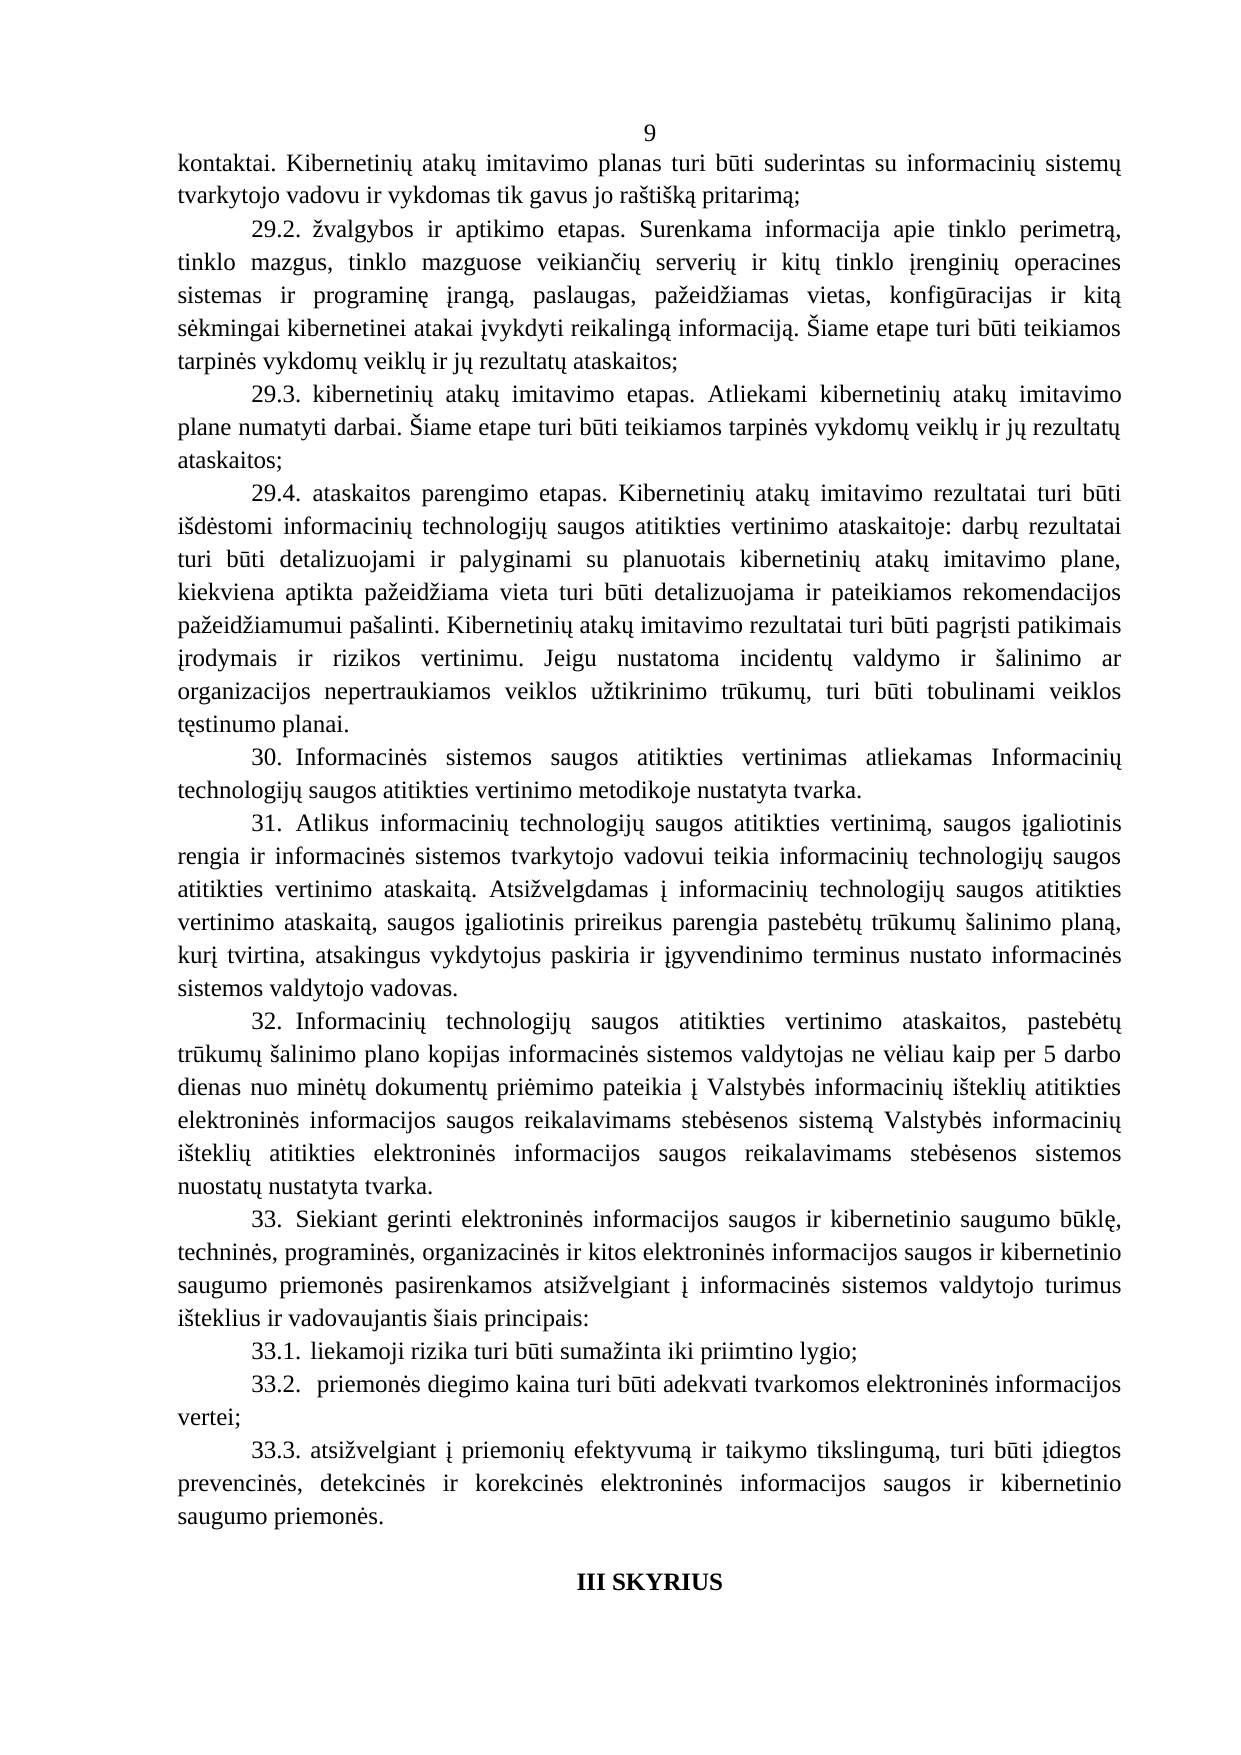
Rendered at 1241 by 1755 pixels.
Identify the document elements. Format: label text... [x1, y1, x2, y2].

text III skyrius [177, 1567, 1122, 1596]
text 33.1. liekamoji rizika turi būti sumažinta iki priimtino lygio; [177, 1336, 1122, 1365]
text 33.3. atsižvelgiant į priemonių efektyvumą ir taikymo tikslingumą, turi būti įdiegtos prevencinės, detekcinės ir korekcinės elektroninės informacijos saugos ir kibernetinio saugumo priemonės. [177, 1435, 1122, 1530]
text kontaktai. Kibernetinių atakų imitavimo planas turi būti suderintas su informacinių sistemų tvarkytojo vadovu ir vykdomas tik gavus jo raštišką pritarimą; [177, 148, 1122, 209]
text 33.2. priemonės diegimo kaina turi būti adekvati tvarkomos elektroninės informacijos vertei; [177, 1369, 1122, 1431]
text 29.2. žvalgybos ir aptikimo etapas. Surenkama informacija apie tinklo perimetrą, tinklo mazgus, tinklo mazguose veikiančių serverių ir kitų tinklo įrenginių operacines sistemas ir programinę įrangą, paslaugas, pažeidžiamas vietas, konfigūracijas ir kitą sėkmingai kibernetinei atakai įvykdyti reikalingą informaciją. Šiame etape turi būti teikiamos tarpinės vykdomų veiklų ir jų rezultatų ataskaitos; [177, 214, 1122, 374]
text 29.4. ataskaitos parengimo etapas. Kibernetinių atakų imitavimo rezultatai turi būti išdėstomi informacinių technologijų saugos atitikties vertinimo ataskaitoje: darbų rezultatai turi būti detalizuojami ir palyginami su planuotais kibernetinių atakų imitavimo plane, kiekviena aptikta pažeidžiama vieta turi būti detalizuojama ir pateikiamos rekomendacijos pažeidžiamumui pašalinti. Kibernetinių atakų imitavimo rezultatai turi būti pagrįsti patikimais įrodymais ir rizikos vertinimu. Jeigu nustatoma incidentų valdymo ir šalinimo ar organizacijos nepertraukiamos veiklos užtikrinimo trūkumų, turi būti tobulinami veiklos tęstinumo planai. [177, 478, 1122, 738]
text 31. Atlikus informacinių technologijų saugos atitikties vertinimą, saugos įgaliotinis rengia ir informacinės sistemos tvarkytojo vadovui teikia informacinių technologijų saugos atitikties vertinimo ataskaitą. Atsižvelgdamas į informacinių technologijų saugos atitikties vertinimo ataskaitą, saugos įgaliotinis prireikus parengia pastebėtų trūkumų šalinimo planą, kurį tvirtina, atsakingus vykdytojus paskiria ir įgyvendinimo terminus nustato informacinės sistemos valdytojo vadovas. [177, 808, 1122, 1002]
text 32. Informacinių technologijų saugos atitikties vertinimo ataskaitos, pastebėtų trūkumų šalinimo plano kopijas informacinės sistemos valdytojas ne vėliau kaip per 5 darbo dienas nuo minėtų dokumentų priėmimo pateikia į Valstybės informacinių išteklių atitikties elektroninės informacijos saugos reikalavimams stebėsenos sistemą Valstybės informacinių išteklių atitikties elektroninės informacijos saugos reikalavimams stebėsenos sistemos nuostatų nustatyta tvarka. [177, 1006, 1122, 1200]
text 29.3. kibernetinių atakų imitavimo etapas. Atliekami kibernetinių atakų imitavimo plane numatyti darbai. Šiame etape turi būti teikiamos tarpinės vykdomų veiklų ir jų rezultatų ataskaitos; [177, 379, 1122, 473]
text 30. Informacinės sistemos saugos atitikties vertinimas atliekamas Informacinių technologijų saugos atitikties vertinimo metodikoje nustatyta tvarka. [177, 742, 1122, 804]
text 33. Siekiant gerinti elektroninės informacijos saugos ir kibernetinio saugumo būklę, techninės, programinės, organizacinės ir kitos elektroninės informacijos saugos ir kibernetinio saugumo priemonės pasirenkamos atsižvelgiant į informacinės sistemos valdytojo turimus išteklius ir vadovaujantis šiais principais: [177, 1204, 1122, 1332]
